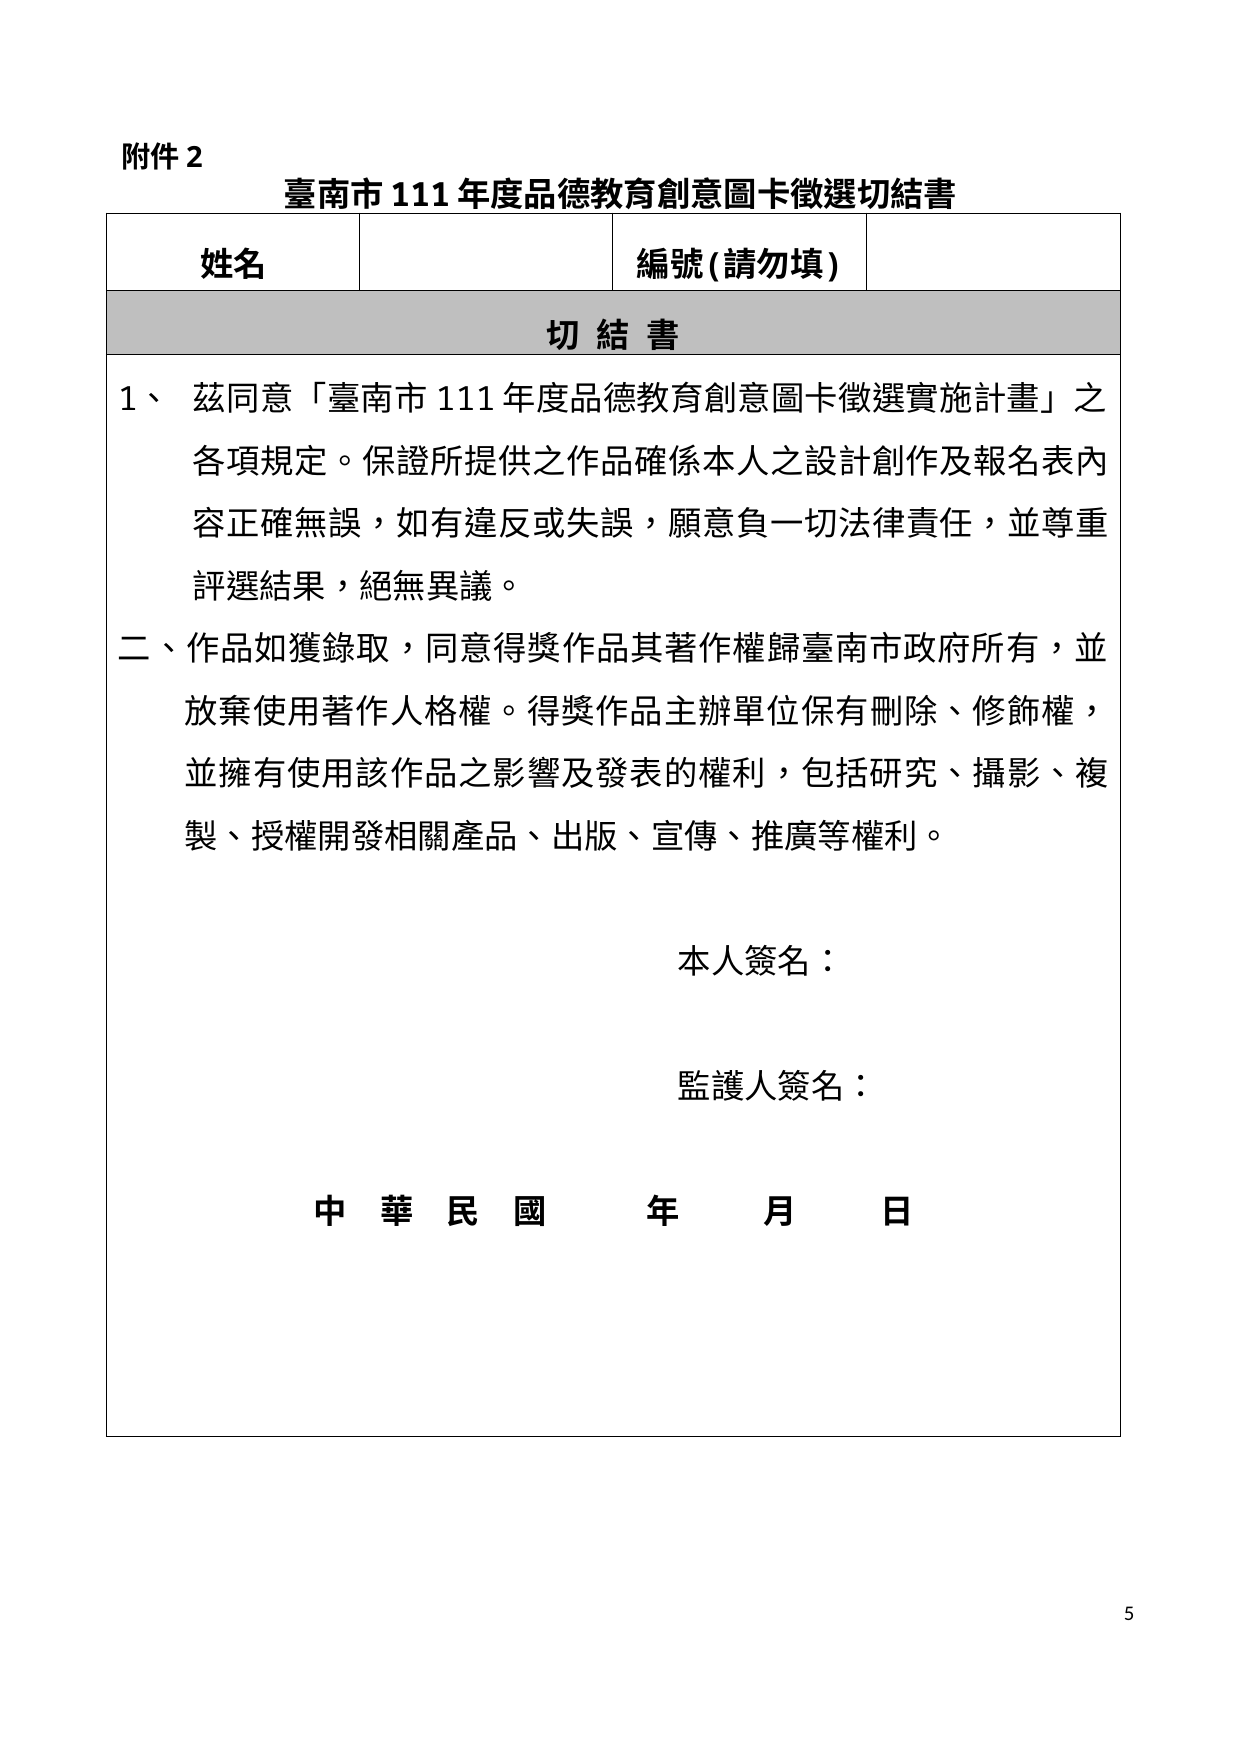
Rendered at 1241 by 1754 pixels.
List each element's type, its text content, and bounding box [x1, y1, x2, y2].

table_header 姓名 [107, 214, 359, 290]
table_header [360, 214, 612, 290]
table_header [867, 214, 1120, 290]
table_cell 切 結 書 [107, 291, 1120, 354]
table_header 編號(請勿填) [613, 214, 866, 290]
text 附件2 [121, 134, 238, 171]
table_cell 茲同意「臺南市111年度品德教育創意圖卡徵選實施計畫」之各項規定。保證所提供之作品確係本人之設計創作及報名表內容正確無誤，如有違反或失誤，願意負一切法律責任，並尊重評選結果，絕無異議。 二、作品如獲錄取，同意得獎作品其著作權歸臺南市政府所有，並放棄使用著作人格權。得獎作品主辦單位保有刪除、修飾權，並擁有使用該作品之影響及發表的權利，包括研究、攝影、複製、授權開發相關產品、出版、宣傳、推廣等權利。 本人簽名： 監護人簽名： 中 華 民 國 年 月 日 [107, 355, 1120, 1436]
text 臺南市111年度品德教育創意圖卡徵選切結書 [106, 150, 1134, 212]
